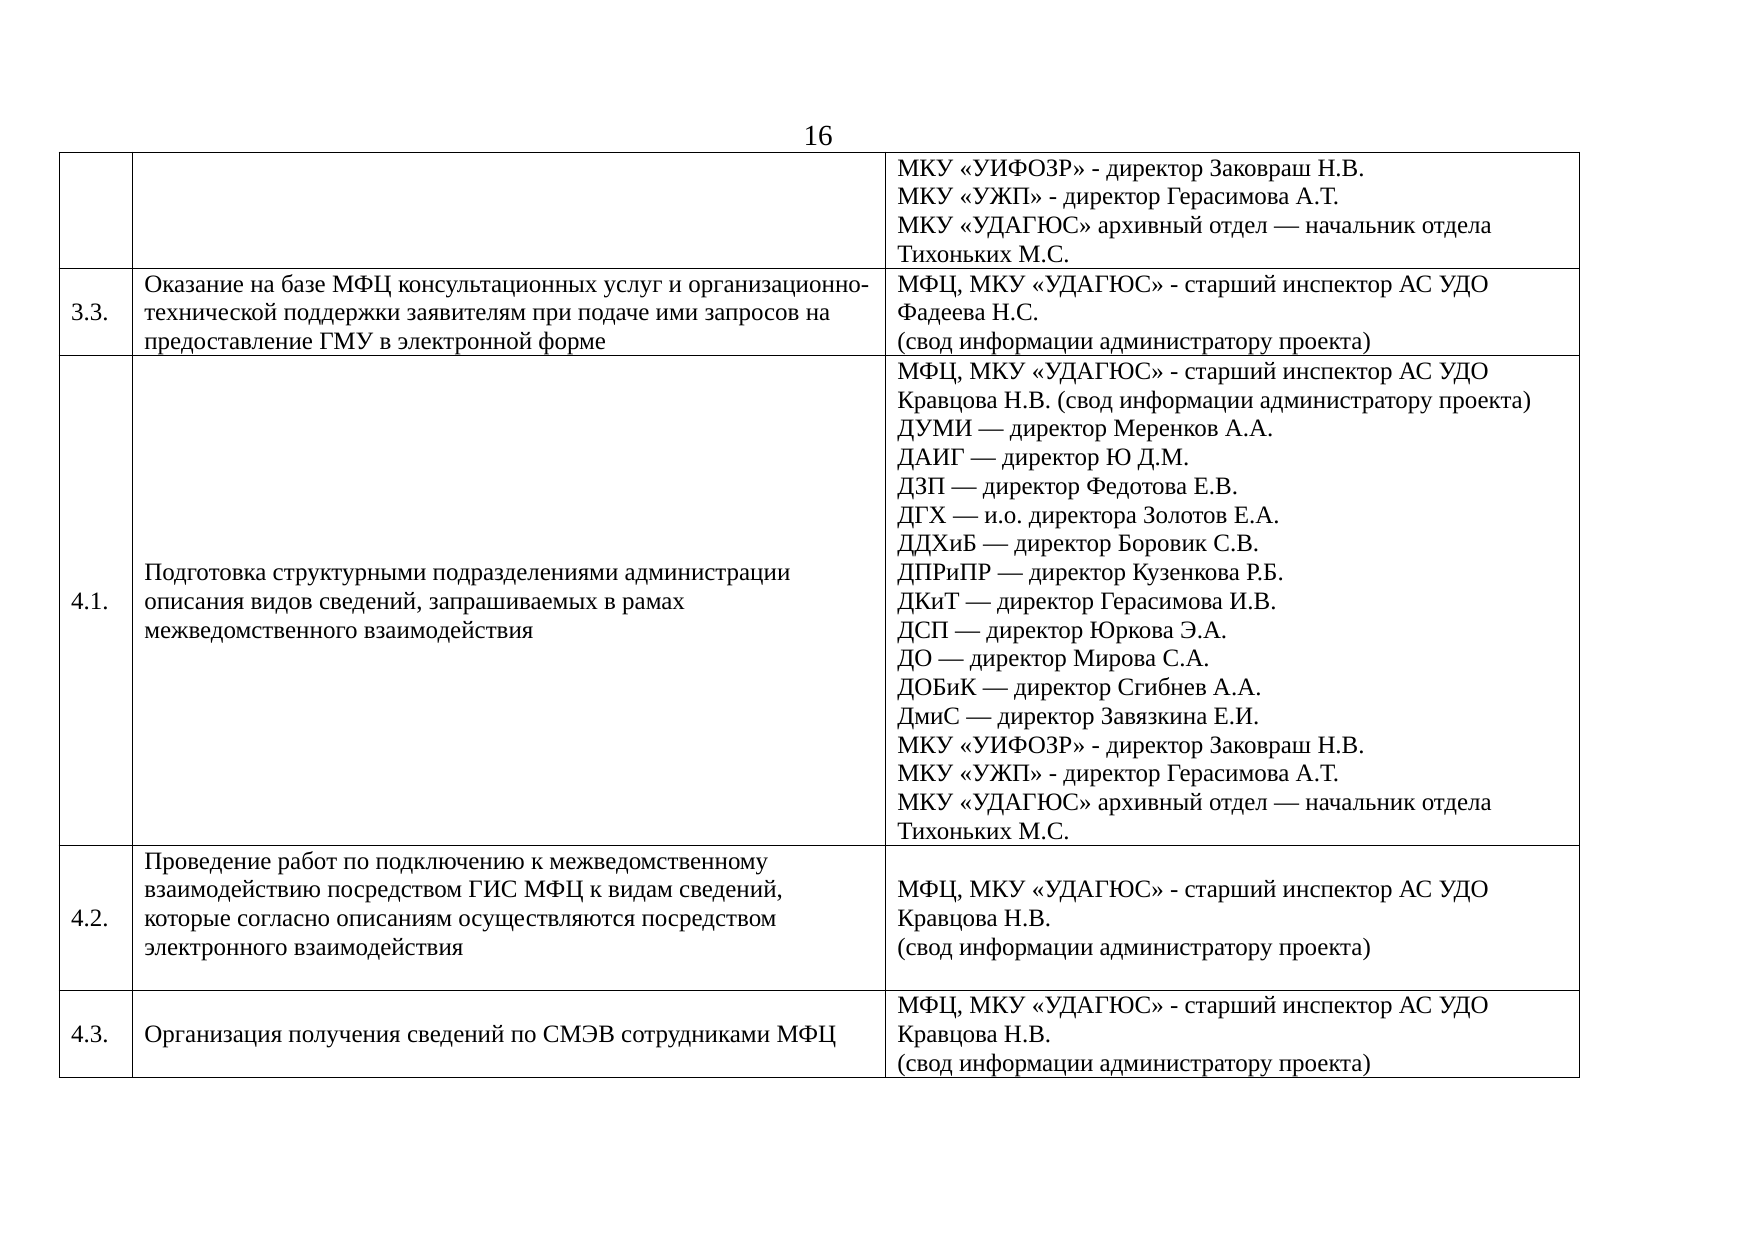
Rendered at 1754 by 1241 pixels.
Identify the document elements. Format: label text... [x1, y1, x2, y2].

table_cell [133, 153, 885, 268]
table_cell МФЦ, МКУ «УДАГЮС» - старший инспектор АС УДО Кравцова Н.В. (свод информации администратору проекта) [886, 991, 1579, 1077]
table_cell Организация получения сведений по СМЭВ сотрудниками МФЦ [133, 991, 885, 1077]
table_cell 4.3. [60, 991, 132, 1077]
table_cell 3.3. [60, 269, 132, 355]
table_cell МФЦ, МКУ «УДАГЮС» - старший инспектор АС УДО Кравцова Н.В. (свод информации администратору проекта) [886, 846, 1579, 989]
table_cell Подготовка структурными подразделениями администрации описания видов сведений, запрашиваемых в рамах межведомственного взаимодействия [133, 356, 885, 845]
table_cell Оказание на базе МФЦ консультационных услуг и организационно-технической поддержки заявителям при подаче ими запросов на предоставление ГМУ в электронной форме [133, 269, 885, 355]
table_cell МКУ «УИФОЗР» - директор Заковраш Н.В. МКУ «УЖП» - директор Герасимова А.Т. МКУ «УДАГЮС» архивный отдел — начальник отдела Тихоньких М.С. [886, 153, 1579, 268]
table_cell Проведение работ по подключению к межведомственному взаимодействию посредством ГИС МФЦ к видам сведений, которые согласно описаниям осуществляются посредством электронного взаимодействия [133, 846, 885, 989]
table_cell [60, 153, 132, 268]
table_cell 4.1. [60, 356, 132, 845]
table_cell МФЦ, МКУ «УДАГЮС» - старший инспектор АС УДО Фадеева Н.С. (свод информации администратору проекта) [886, 269, 1579, 355]
table_cell 4.2. [60, 846, 132, 989]
table_cell МФЦ, МКУ «УДАГЮС» - старший инспектор АС УДО Кравцова Н.В. (свод информации администратору проекта) ДУМИ — директор Меренков А.А. ДАИГ — директор Ю Д.М. ДЗП — директор Федотова Е.В. ДГХ — и.о. директора Золотов Е.А. ДДХиБ — директор Боровик С.В. ДПРиПР — директор Кузенкова Р.Б. ДКиТ — директор Герасимова И.В. ДСП — директор Юркова Э.А. ДО — директор Мирова С.А. ДОБиК — директор Сгибнев А.А. ДмиС — директор Завязкина Е.И. МКУ «УИФОЗР» - директор Заковраш Н.В. МКУ «УЖП» - директор Герасимова А.Т. МКУ «УДАГЮС» архивный отдел — начальник отдела Тихоньких М.С. [886, 356, 1579, 845]
